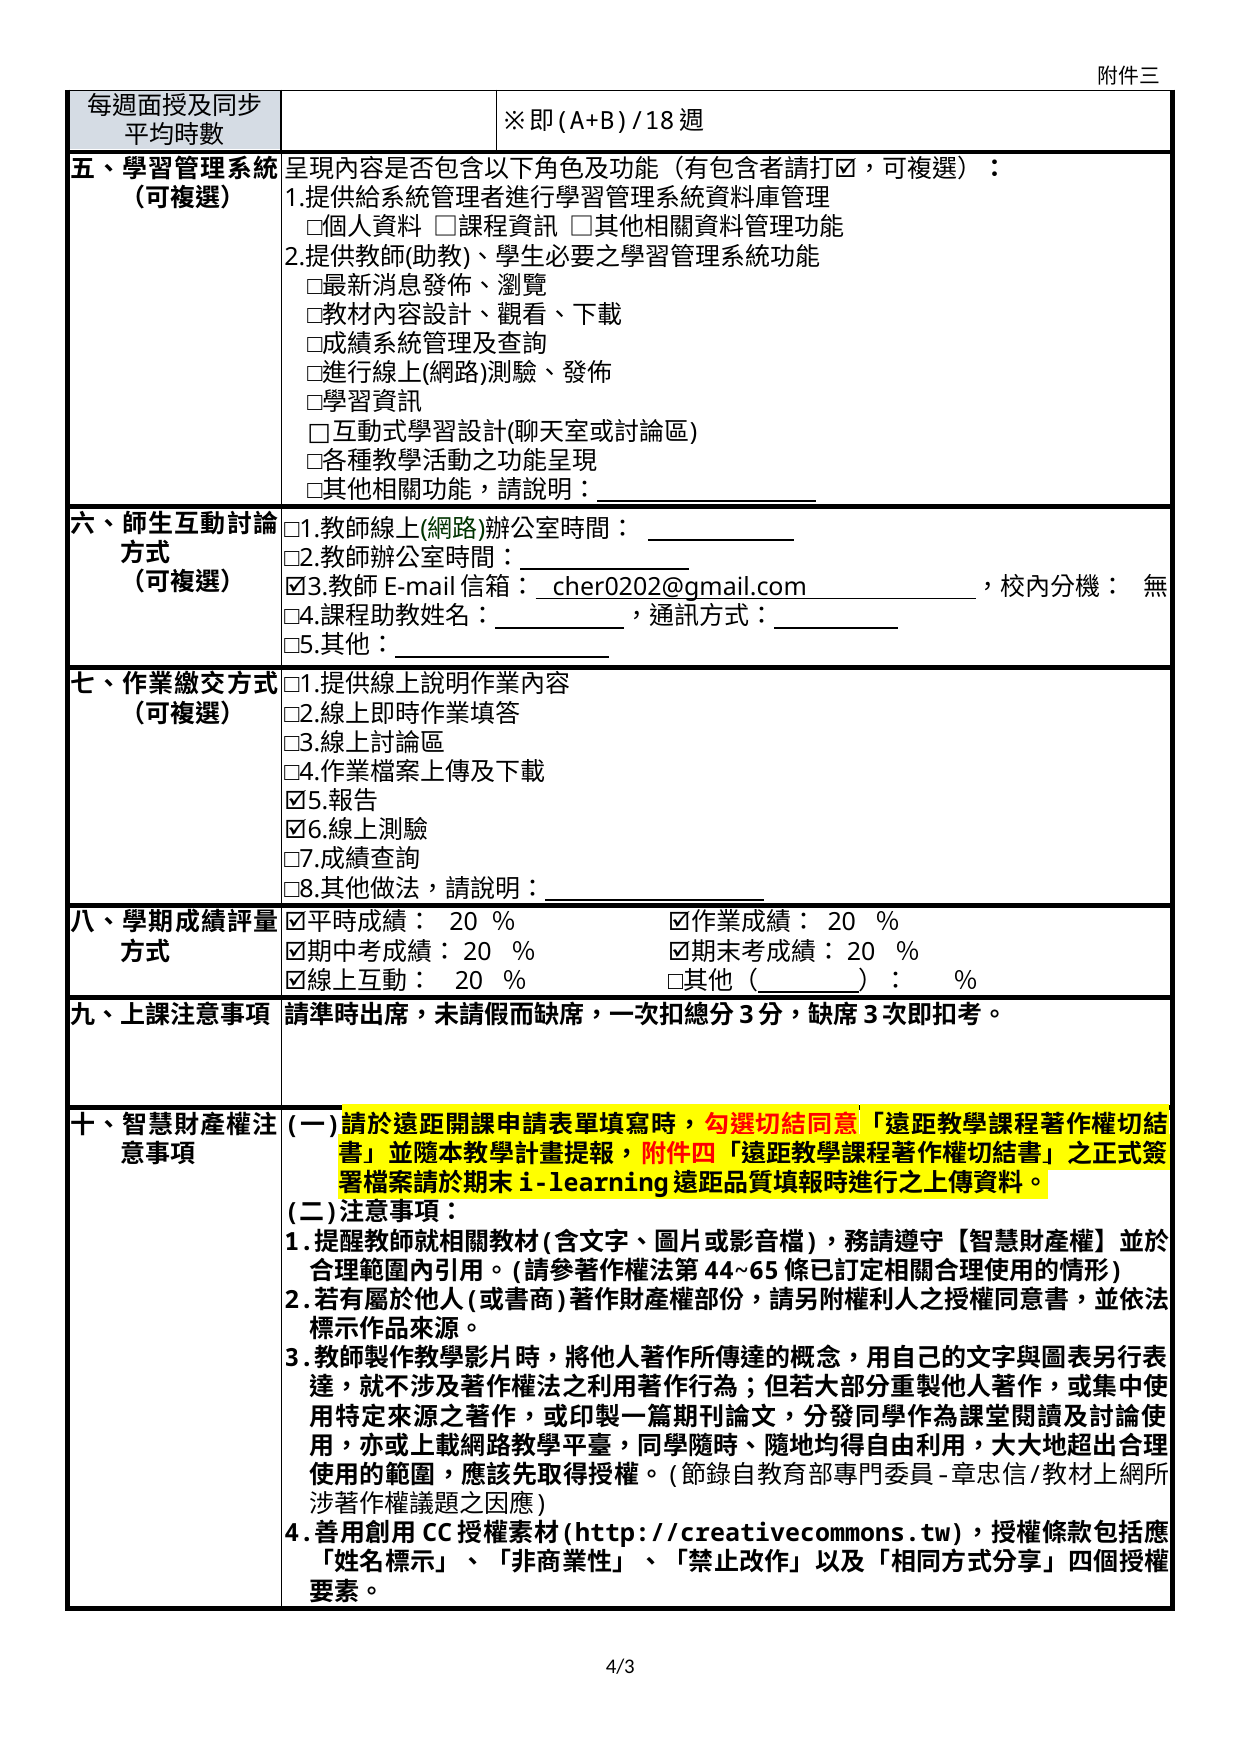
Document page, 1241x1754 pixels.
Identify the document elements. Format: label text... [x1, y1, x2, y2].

table_cell □1.教師線上(網路)辦公室時間： □2.教師辦公室時間： 3.教師E-mail信箱： cher0202@gmail.com ，校內分機： 無 □4.課程助教姓名： ，通訊方式： □5.其他： [282, 509, 1170, 665]
table_cell 八、學期成績評量方式 [70, 908, 281, 995]
table_cell [282, 91, 496, 149]
table_cell 請準時出席，未請假而缺席，一次扣總分3分，缺席3次即扣考。 [282, 1000, 1170, 1105]
table_cell 每週面授及同步 平均時數 [70, 91, 280, 149]
table_cell □1.提供線上說明作業內容 □2.線上即時作業填答 □3.線上討論區 □4.作業檔案上傳及下載 5.報告 6.線上測驗 □7.成績查詢 □8.其他做法，請說明： [282, 670, 1170, 903]
table_cell 五、學習管理系統（可複選） [70, 154, 281, 504]
table_cell 七、作業繳交方式（可複選） [70, 670, 281, 903]
table_cell ※即(A+B)/18週 [497, 91, 1170, 149]
table_cell 六、師生互動討論方式 （可複選） [70, 509, 281, 665]
table_cell 十、智慧財產權注意事項 [70, 1110, 281, 1606]
table_cell 作業成績： 20 ％ 期末考成績： 20 ％ □其他（ ）： ％ [663, 908, 1170, 995]
table_cell 九、上課注意事項 [70, 1000, 281, 1105]
table_cell 平時成績： 20 ％ 期中考成績： 20 ％ 線上互動： 20 ％ [282, 908, 663, 995]
table_cell 呈現內容是否包含以下角色及功能（有包含者請打，可複選）： 1.提供給系統管理者進行學習管理系統資料庫管理 □個人資料 □課程資訊 □其他相關資料管理功能 2.提供教師(助教)、學生必要之學習管理系統功能 □最新消息發佈、瀏覽 □教材內容設計、觀看、下載 □成績系統管理及查詢 □進行線上(網路)測驗、發佈 □學習資訊 □互動式學習設計(聊天室或討論區) □各種教學活動之功能呈現 □其他相關功能，請說明： [282, 154, 1170, 504]
table_cell (一)請於遠距開課申請表單填寫時，勾選切結同意「遠距教學課程著作權切結書」並隨本教學計畫提報，附件四「遠距教學課程著作權切結書」之正式簽署檔案請於期末i-learning遠距品質填報時進行之上傳資料。 (二)注意事項： 1.提醒教師就相關教材(含文字、圖片或影音檔)，務請遵守【智慧財產權】並於合理範圍內引用。(請參著作權法第44~65條已訂定相關合理使用的情形) 2.若有屬於他人(或書商)著作財產權部份，請另附權利人之授權同意書，並依法標示作品來源。 3.教師製作教學影片時，將他人著作所傳達的概念，用自己的文字與圖表另行表達，就不涉及著作權法之利用著作行為；但若大部分重製他人著作，或集中使用特定來源之著作，或印製一篇期刊論文，分發同學作為課堂閱讀及討論使用，亦或上載網路教學平臺，同學隨時、隨地均得自由利用，大大地超出合理使用的範圍，應該先取得授權。(節錄自教育部專門委員-章忠信/教材上網所涉著作權議題之因應) 4.善用創用CC授權素材(http://creativecommons.tw)，授權條款包括應「姓名標示」、「非商業性」、「禁止改作」以及「相同方式分享」四個授權要素。 [282, 1110, 1170, 1606]
